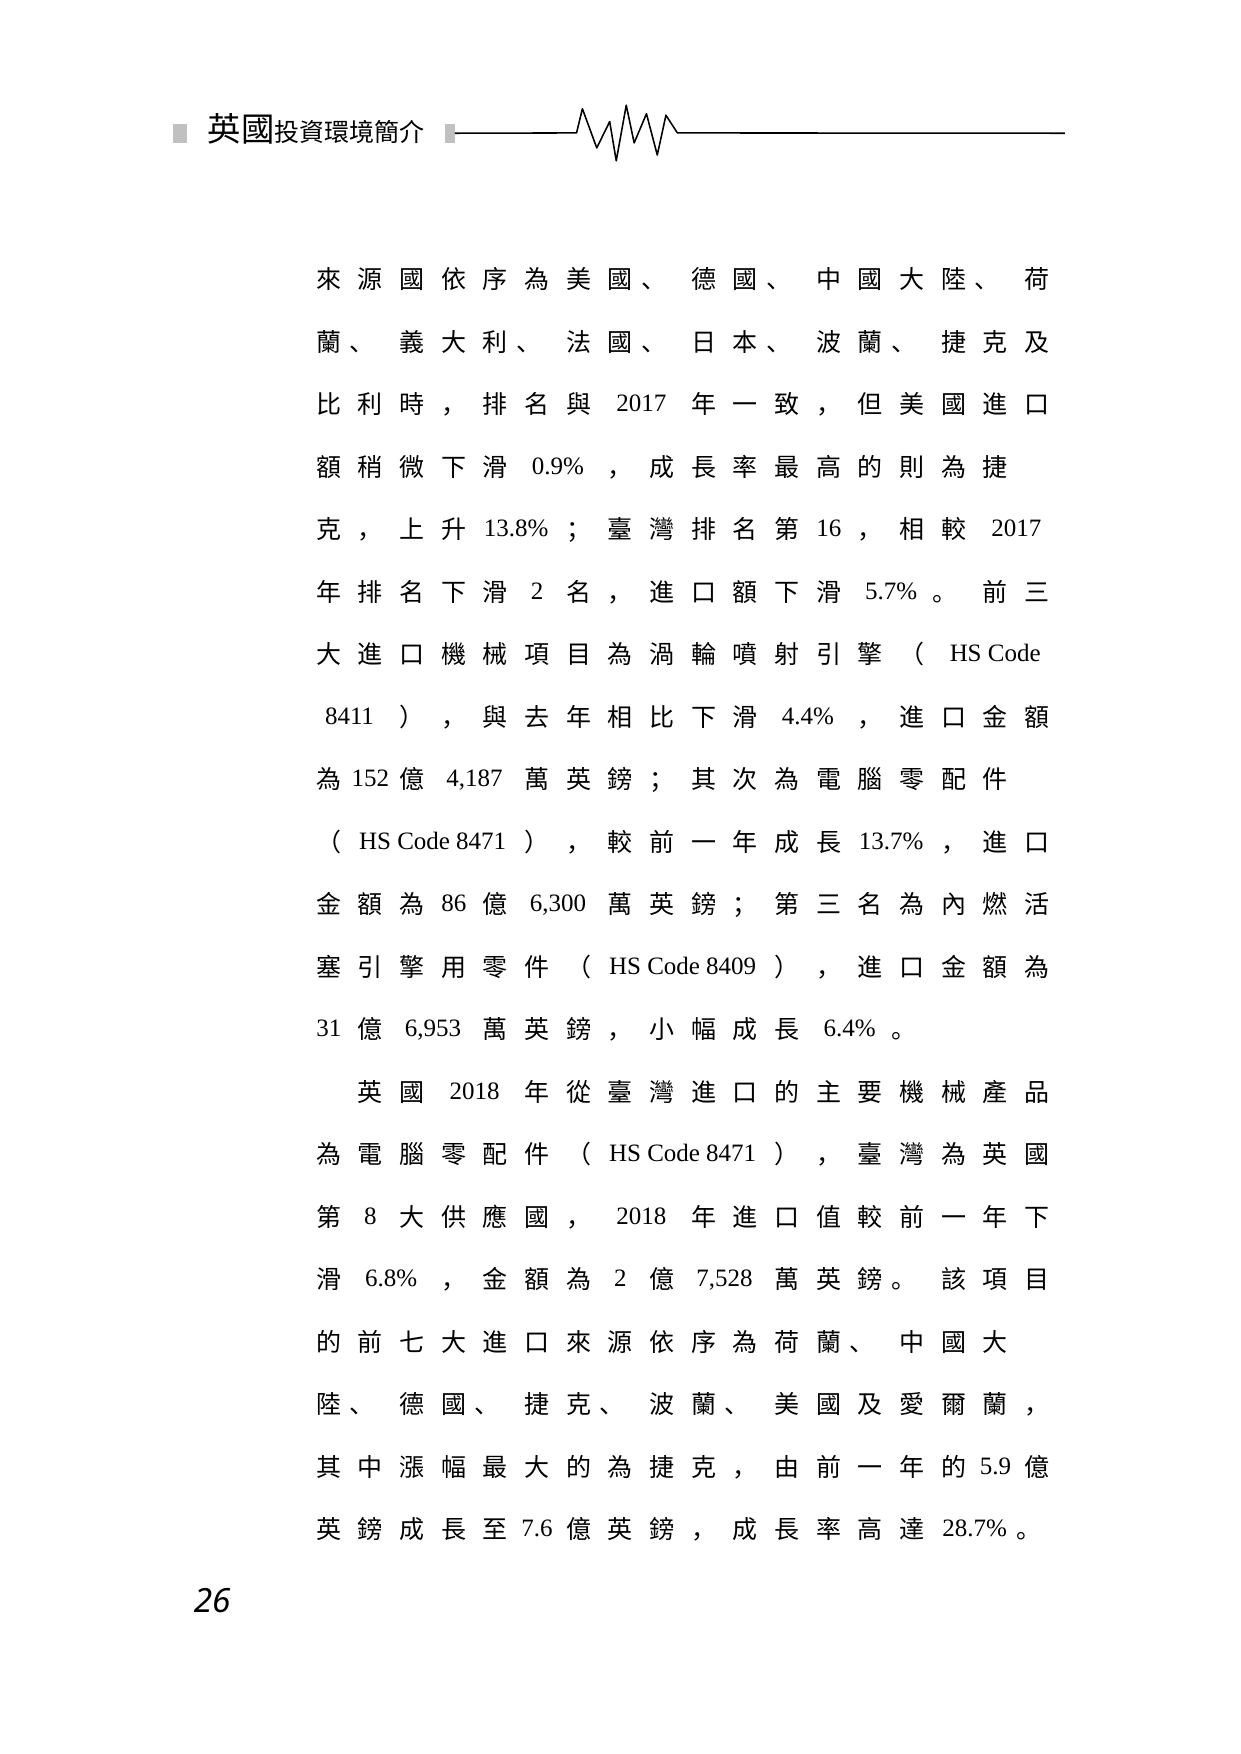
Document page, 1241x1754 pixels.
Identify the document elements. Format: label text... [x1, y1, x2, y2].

text 英國2018年從臺灣進口的主要機械產品為電腦零配件（HS Code 8471），臺灣為英國第8大供應國，2018年進口值較前一年下滑6.8%，金額為2億7,528萬英鎊。該項目的前七大進口來源依序為荷蘭、中國大陸、德國、捷克、波蘭、美國及愛爾蘭，其中漲幅最大的為捷克，由前一年的5.9億英鎊成長至7.6億英鎊，成長率高達28.7%。 [281, 1049, 1058, 1549]
text 來源國依序為美國、德國、中國大陸、荷蘭、義大利、法國、日本、波蘭、捷克及比利時，排名與2017年一致，但美國進口額稍微下滑0.9%，成長率最高的則為捷克，上升13.8%；臺灣排名第16，相較2017年排名下滑2名，進口額下滑5.7%。前三大進口機械項目為渦輪噴射引擎（HS Code 8411），與去年相比下滑4.4%，進口金額為152億4,187萬英鎊；其次為電腦零配件（HS Code 8471），較前一年成長13.7%，進口金額為86億6,300萬英鎊；第三名為內燃活塞引擎用零件（HS Code 8409），進口金額為31億6,953萬英鎊，小幅成長6.4%。 [281, 236, 1058, 1049]
